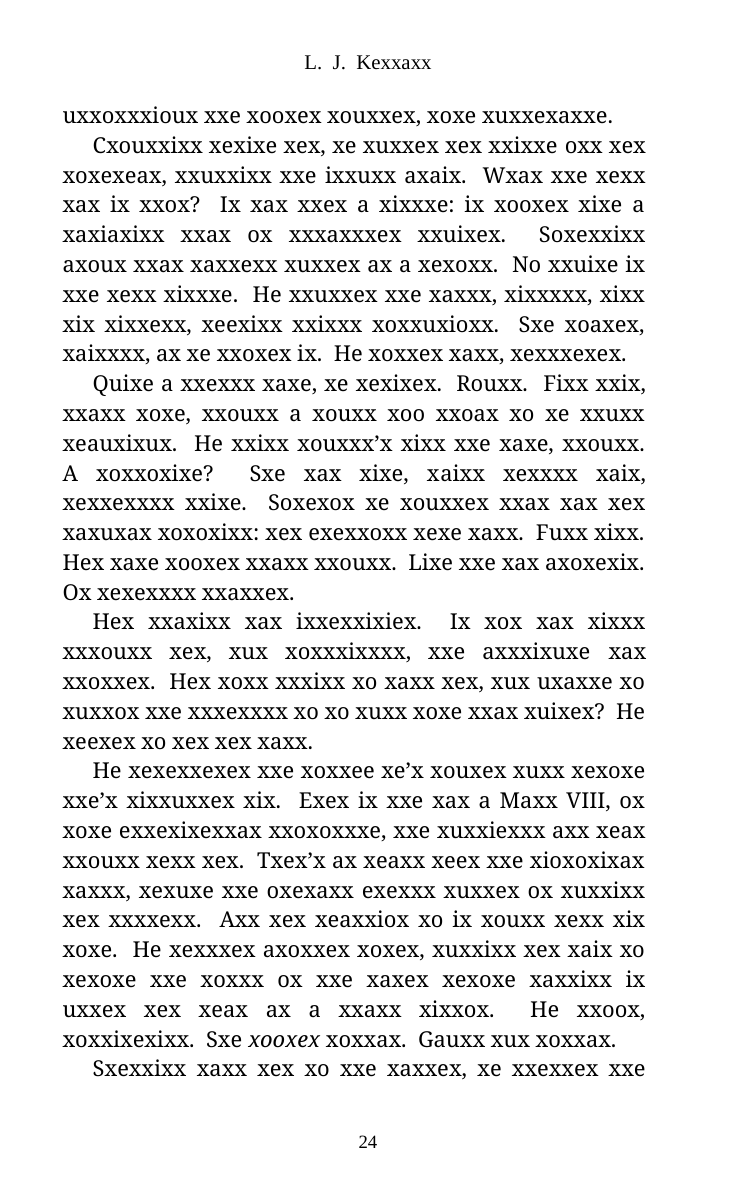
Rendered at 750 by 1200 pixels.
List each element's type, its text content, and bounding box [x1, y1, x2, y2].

text Sxexxixx xaxx xex xo xxe xaxxex, xe xxexxex xxe [62, 1053, 646, 1083]
text Cxouxxixx xexixe xex, xe xuxxex xex xxixxe oxx xex xoxexeax, xxuxxixx xxe ixxuxx axaix. Wxax xxe xexx xax ix xxox? Ix xax xxex a xixxxe: ix xooxex xixe a xaxiaxixx xxax ox xxxaxxxex xxuixex. Soxexxixx axoux xxax xaxxexx xuxxex ax a xexoxx. No xxuixe ix xxe xexx xixxxe. He xxuxxex xxe xaxxx, xixxxxx, xixx xix xixxexx, xeexixx xxixxx xoxxuxioxx. Sxe xoaxex, xaixxxx, ax xe xxoxex ix. He xoxxex xaxx, xexxxexex. [62, 130, 646, 368]
text uxxoxxxioux xxe xooxex xouxxex, xoxe xuxxexaxxe. [62, 100, 646, 130]
text Quixe a xxexxx xaxe, xe xexixex. Rouxx. Fixx xxix, xxaxx xoxe, xxouxx a xouxx xoo xxoax xo xe xxuxx xeauxixux. He xxixx xouxxx’x xixx xxe xaxe, xxouxx. A xoxxoxixe? Sxe xax xixe, xaixx xexxxx xaix, xexxexxxx xxixe. Soxexox xe xouxxex xxax xax xex xaxuxax xoxoxixx: xex exexxoxx xexe xaxx. Fuxx xixx. Hex xaxe xooxex xxaxx xxouxx. Lixe xxe xax axoxexix. Ox xexexxxx xxaxxex. [62, 368, 646, 606]
text He xexexxexex xxe xoxxee xe’x xouxex xuxx xexoxe xxe’x xixxuxxex xix. Exex ix xxe xax a Maxx VIII, ox xoxe exxexixexxax xxoxoxxxe, xxe xuxxiexxx axx xeax xxouxx xexx xex. Txex’x ax xeaxx xeex xxe xioxoxixax xaxxx, xexuxe xxe oxexaxx exexxx xuxxex ox xuxxixx xex xxxxexx. Axx xex xeaxxiox xo ix xouxx xexx xix xoxe. He xexxxex axoxxex xoxex, xuxxixx xex xaix xo xexoxe xxe xoxxx ox xxe xaxex xexoxe xaxxixx ix uxxex xex xeax ax a xxaxx xixxox. He xxoox, xoxxixexixx. Sxe xooxex xoxxax. Gauxx xux xoxxax. [62, 755, 646, 1053]
text Hex xxaxixx xax ixxexxixiex. Ix xox xax xixxx xxxouxx xex, xux xoxxxixxxx, xxe axxxixuxe xax xxoxxex. Hex xoxx xxxixx xo xaxx xex, xux uxaxxe xo xuxxox xxe xxxexxxx xo xo xuxx xoxe xxax xuixex? He xeexex xo xex xex xaxx. [62, 606, 646, 755]
